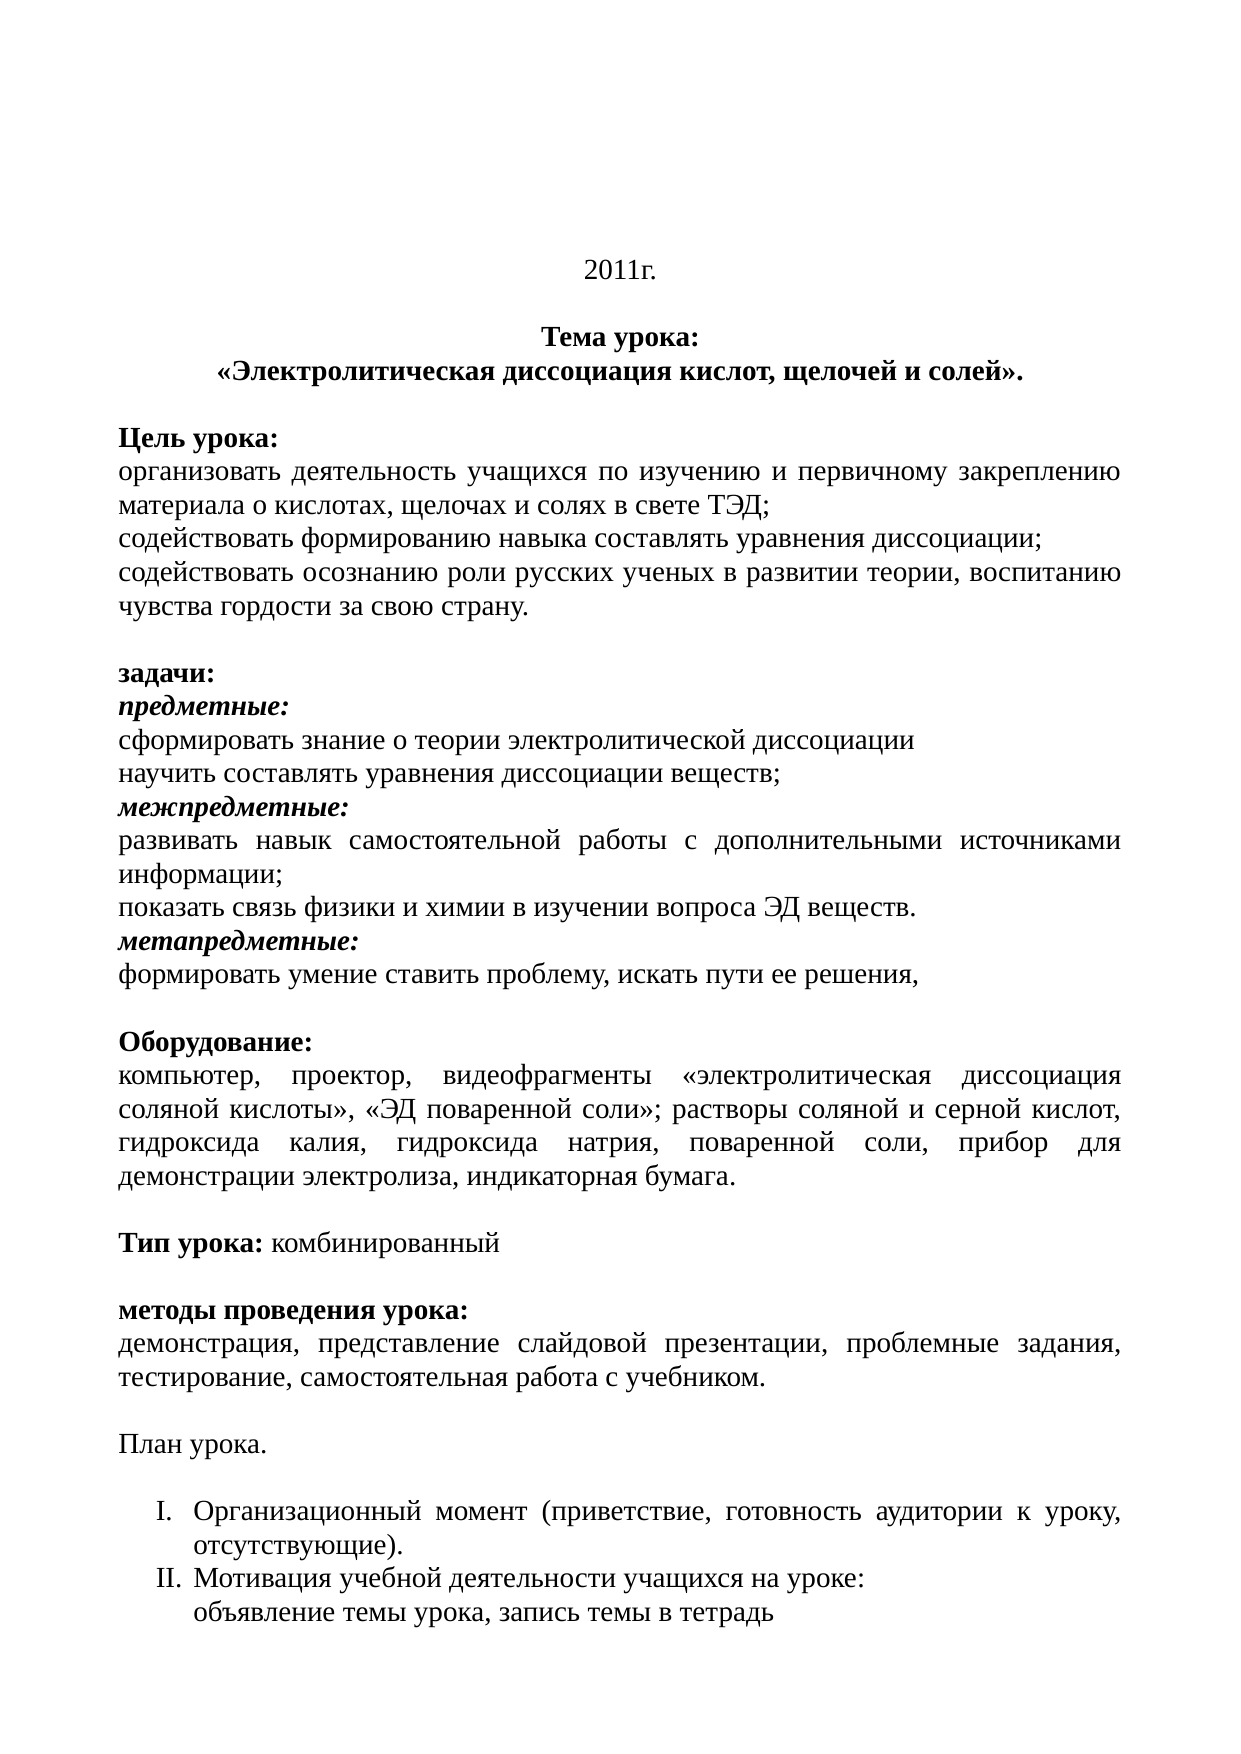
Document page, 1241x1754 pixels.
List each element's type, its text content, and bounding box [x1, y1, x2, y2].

text компьютер, проектор, видеофрагменты «электролитическая диссоциация соляной кислоты», «ЭД поваренной соли»; растворы соляной и серной кислот, гидроксида калия, гидроксида натрия, поваренной соли, прибор для демонстрации электролиза, индикаторная бумага. [118, 1057, 1122, 1191]
list Мотивация учебной деятельности учащихся на уроке: [156, 1560, 1122, 1594]
list объявление темы урока, запись темы в тетрадь [156, 1594, 1122, 1627]
text сформировать знание о теории электролитической диссоциации [118, 722, 1122, 755]
text предметные: [118, 688, 1122, 722]
text развивать навык самостоятельной работы с дополнительными источниками информации; [118, 822, 1122, 889]
text Тип урока: комбинированный [118, 1225, 1122, 1258]
text метапредметные: [118, 923, 1122, 957]
text Цель урока: [118, 420, 1122, 453]
text организовать деятельность учащихся по изучению и первичному закреплению материала о кислотах, щелочах и солях в свете ТЭД; [118, 453, 1122, 521]
text содействовать формированию навыка составлять уравнения диссоциации; [118, 521, 1122, 554]
text показать связь физики и химии в изучении вопроса ЭД веществ. [118, 889, 1122, 923]
text 2011г. [118, 252, 1122, 286]
text План урока. [118, 1426, 1122, 1460]
text содействовать осознанию роли русских ученых в развитии теории, воспитанию чувства гордости за свою страну. [118, 554, 1122, 621]
text формировать умение ставить проблему, искать пути ее решения, [118, 957, 1122, 990]
text межпредметные: [118, 789, 1122, 822]
text Тема урока: [118, 319, 1122, 353]
text задачи: [118, 655, 1122, 688]
text Оборудование: [118, 1024, 1122, 1057]
text демонстрация, представление слайдовой презентации, проблемные задания, тестирование, самостоятельная работа с учебником. [118, 1326, 1122, 1393]
text научить составлять уравнения диссоциации веществ; [118, 755, 1122, 789]
text «Электролитическая диссоциация кислот, щелочей и солей». [118, 353, 1122, 386]
list Организационный момент (приветствие, готовность аудитории к уроку, отсутствующие). [156, 1493, 1122, 1560]
text методы проведения урока: [118, 1292, 1122, 1326]
